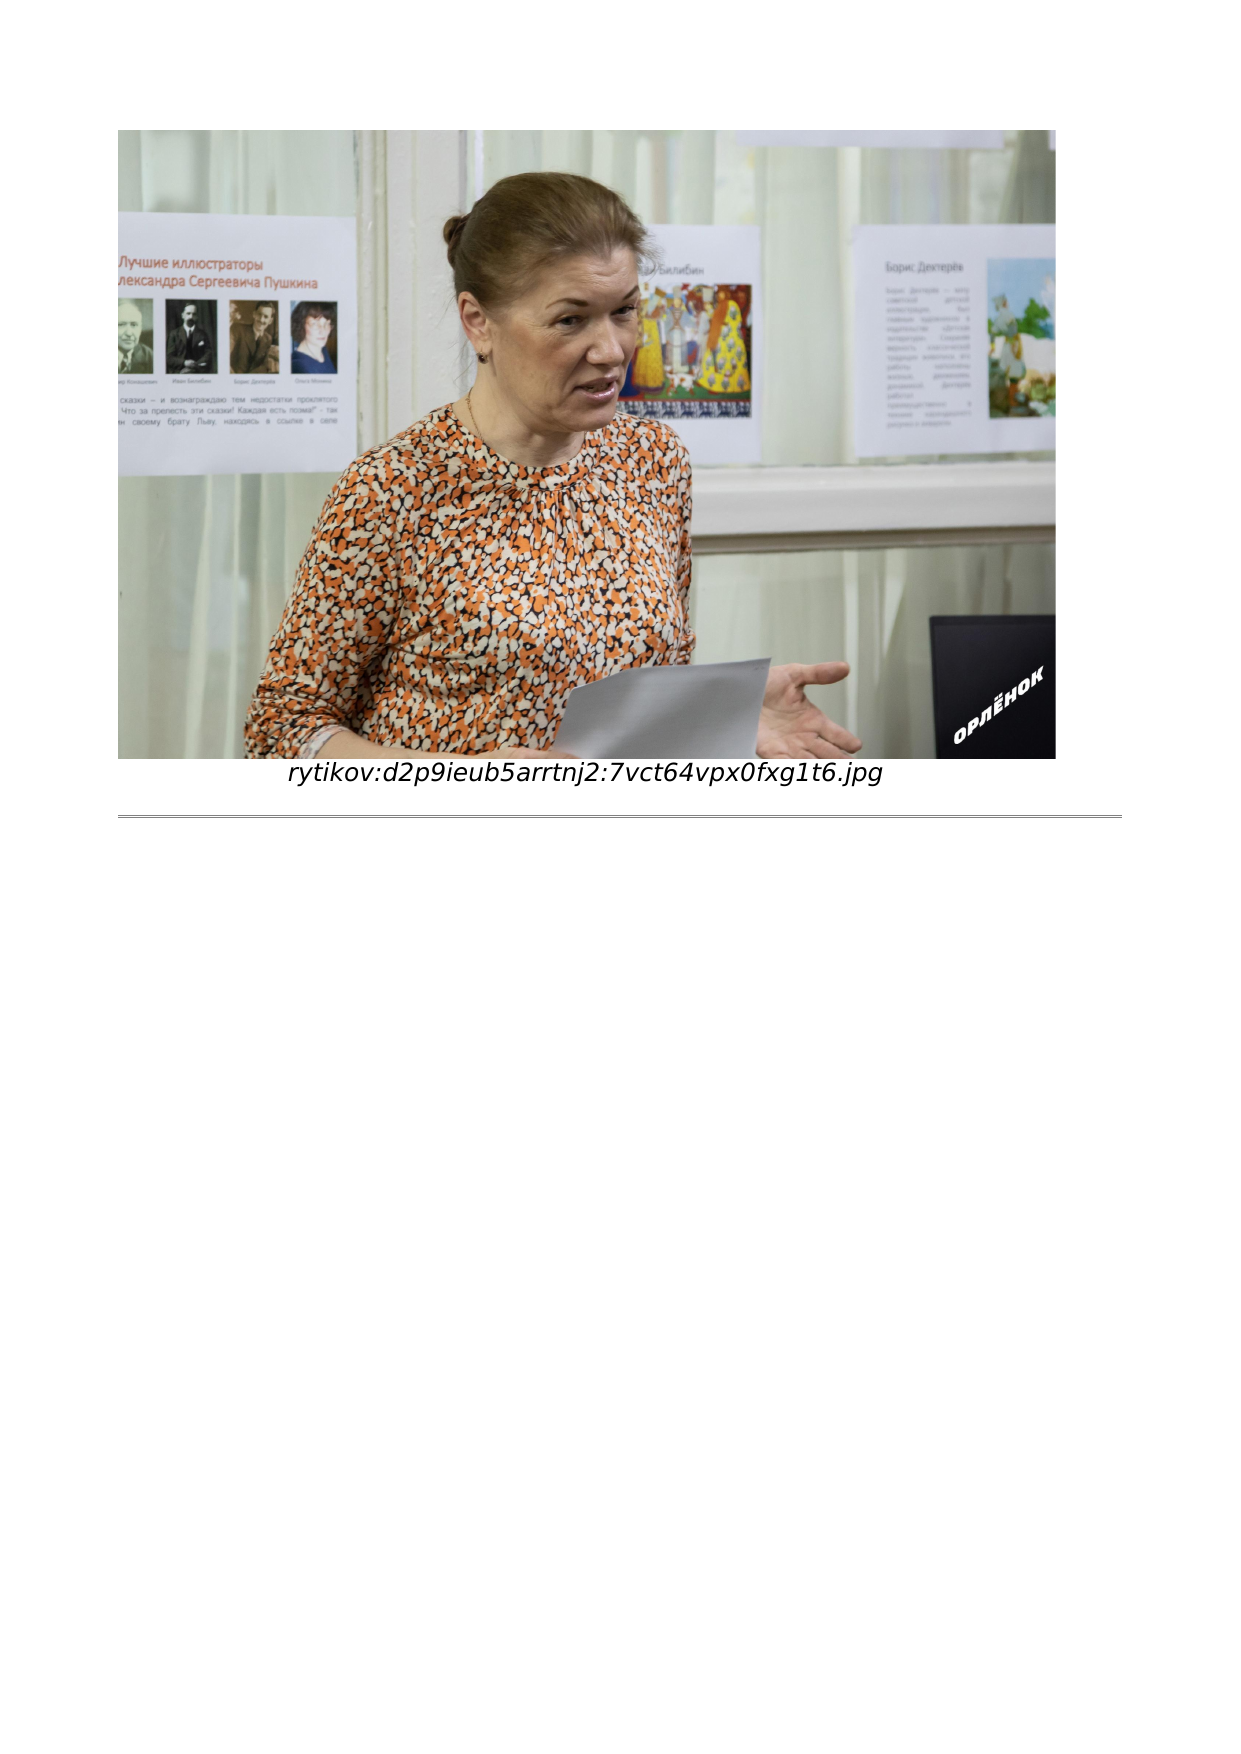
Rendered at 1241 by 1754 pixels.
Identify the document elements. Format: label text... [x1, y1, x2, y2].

picture [118, 130, 1056, 759]
text rytikov:d2p9ieub5arrtnj2:7vct64vpx0fxg1t6.jpg [118, 759, 1056, 788]
